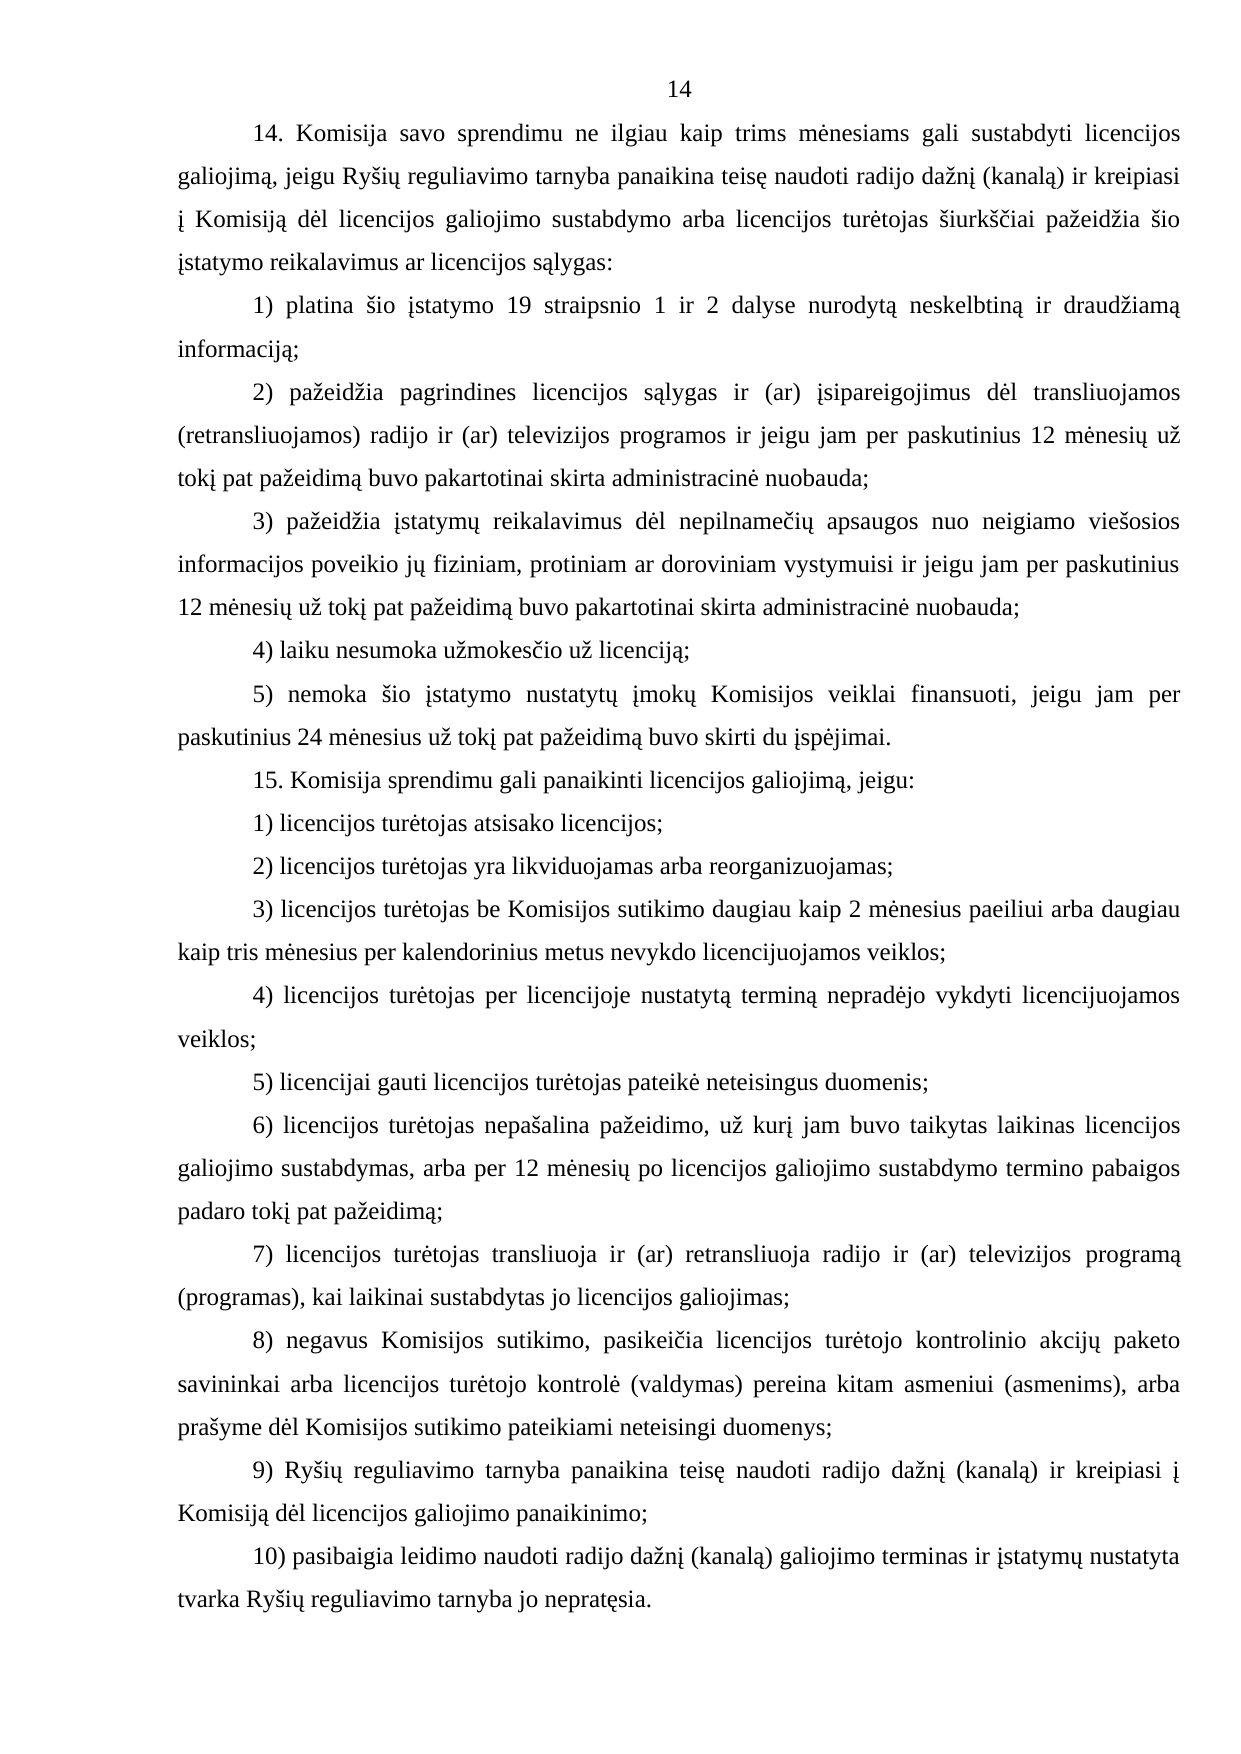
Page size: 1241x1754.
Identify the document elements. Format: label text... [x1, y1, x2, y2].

text 8) negavus Komisijos sutikimo, pasikeičia licencijos turėtojo kontrolinio akcijų paketo savininkai arba licencijos turėtojo kontrolė (valdymas) pereina kitam asmeniui (asmenims), arba prašyme dėl Komisijos sutikimo pateikiami neteisingi duomenys; [177, 1326, 1181, 1441]
text 4) laiku nesumoka užmokesčio už licenciją; [177, 636, 1181, 664]
text 6) licencijos turėtojas nepašalina pažeidimo, už kurį jam buvo taikytas laikinas licencijos galiojimo sustabdymas, arba per 12 mėnesių po licencijos galiojimo sustabdymo termino pabaigos padaro tokį pat pažeidimą; [177, 1110, 1181, 1225]
text 1) platina šio įstatymo 19 straipsnio 1 ir 2 dalyse nurodytą neskelbtiną ir draudžiamą informaciją; [177, 291, 1181, 362]
text 7) licencijos turėtojas transliuoja ir (ar) retransliuoja radijo ir (ar) televizijos programą (programas), kai laikinai sustabdytas jo licencijos galiojimas; [177, 1239, 1181, 1311]
text 9) Ryšių reguliavimo tarnyba panaikina teisę naudoti radijo dažnį (kanalą) ir kreipiasi į Komisiją dėl licencijos galiojimo panaikinimo; [177, 1455, 1181, 1527]
text 10) pasibaigia leidimo naudoti radijo dažnį (kanalą) galiojimo terminas ir įstatymų nustatyta tvarka Ryšių reguliavimo tarnyba jo nepratęsia. [177, 1541, 1181, 1613]
text 3) pažeidžia įstatymų reikalavimus dėl nepilnamečių apsaugos nuo neigiamo viešosios informacijos poveikio jų fiziniam, protiniam ar doroviniam vystymuisi ir jeigu jam per paskutinius 12 mėnesių už tokį pat pažeidimą buvo pakartotinai skirta administracinė nuobauda; [177, 506, 1181, 621]
text 2) licencijos turėtojas yra likviduojamas arba reorganizuojamas; [177, 851, 1181, 880]
text 5) nemoka šio įstatymo nustatytų įmokų Komisijos veiklai finansuoti, jeigu jam per paskutinius 24 mėnesius už tokį pat pažeidimą buvo skirti du įspėjimai. [177, 679, 1181, 751]
text 14. Komisija savo sprendimu ne ilgiau kaip trims mėnesiams gali sustabdyti licencijos galiojimą, jeigu Ryšių reguliavimo tarnyba panaikina teisę naudoti radijo dažnį (kanalą) ir kreipiasi į Komisiją dėl licencijos galiojimo sustabdymo arba licencijos turėtojas šiurkščiai pažeidžia šio įstatymo reikalavimus ar licencijos sąlygas: [177, 118, 1181, 276]
text 5) licencijai gauti licencijos turėtojas pateikė neteisingus duomenis; [177, 1067, 1181, 1096]
text 3) licencijos turėtojas be Komisijos sutikimo daugiau kaip 2 mėnesius paeiliui arba daugiau kaip tris mėnesius per kalendorinius metus nevykdo licencijuojamos veiklos; [177, 894, 1181, 966]
text 4) licencijos turėtojas per licencijoje nustatytą terminą nepradėjo vykdyti licencijuojamos veiklos; [177, 981, 1181, 1052]
text 1) licencijos turėtojas atsisako licencijos; [177, 808, 1181, 837]
text 2) pažeidžia pagrindines licencijos sąlygas ir (ar) įsipareigojimus dėl transliuojamos (retransliuojamos) radijo ir (ar) televizijos programos ir jeigu jam per paskutinius 12 mėnesių už tokį pat pažeidimą buvo pakartotinai skirta administracinė nuobauda; [177, 377, 1181, 492]
text 15. Komisija sprendimu gali panaikinti licencijos galiojimą, jeigu: [177, 765, 1181, 794]
